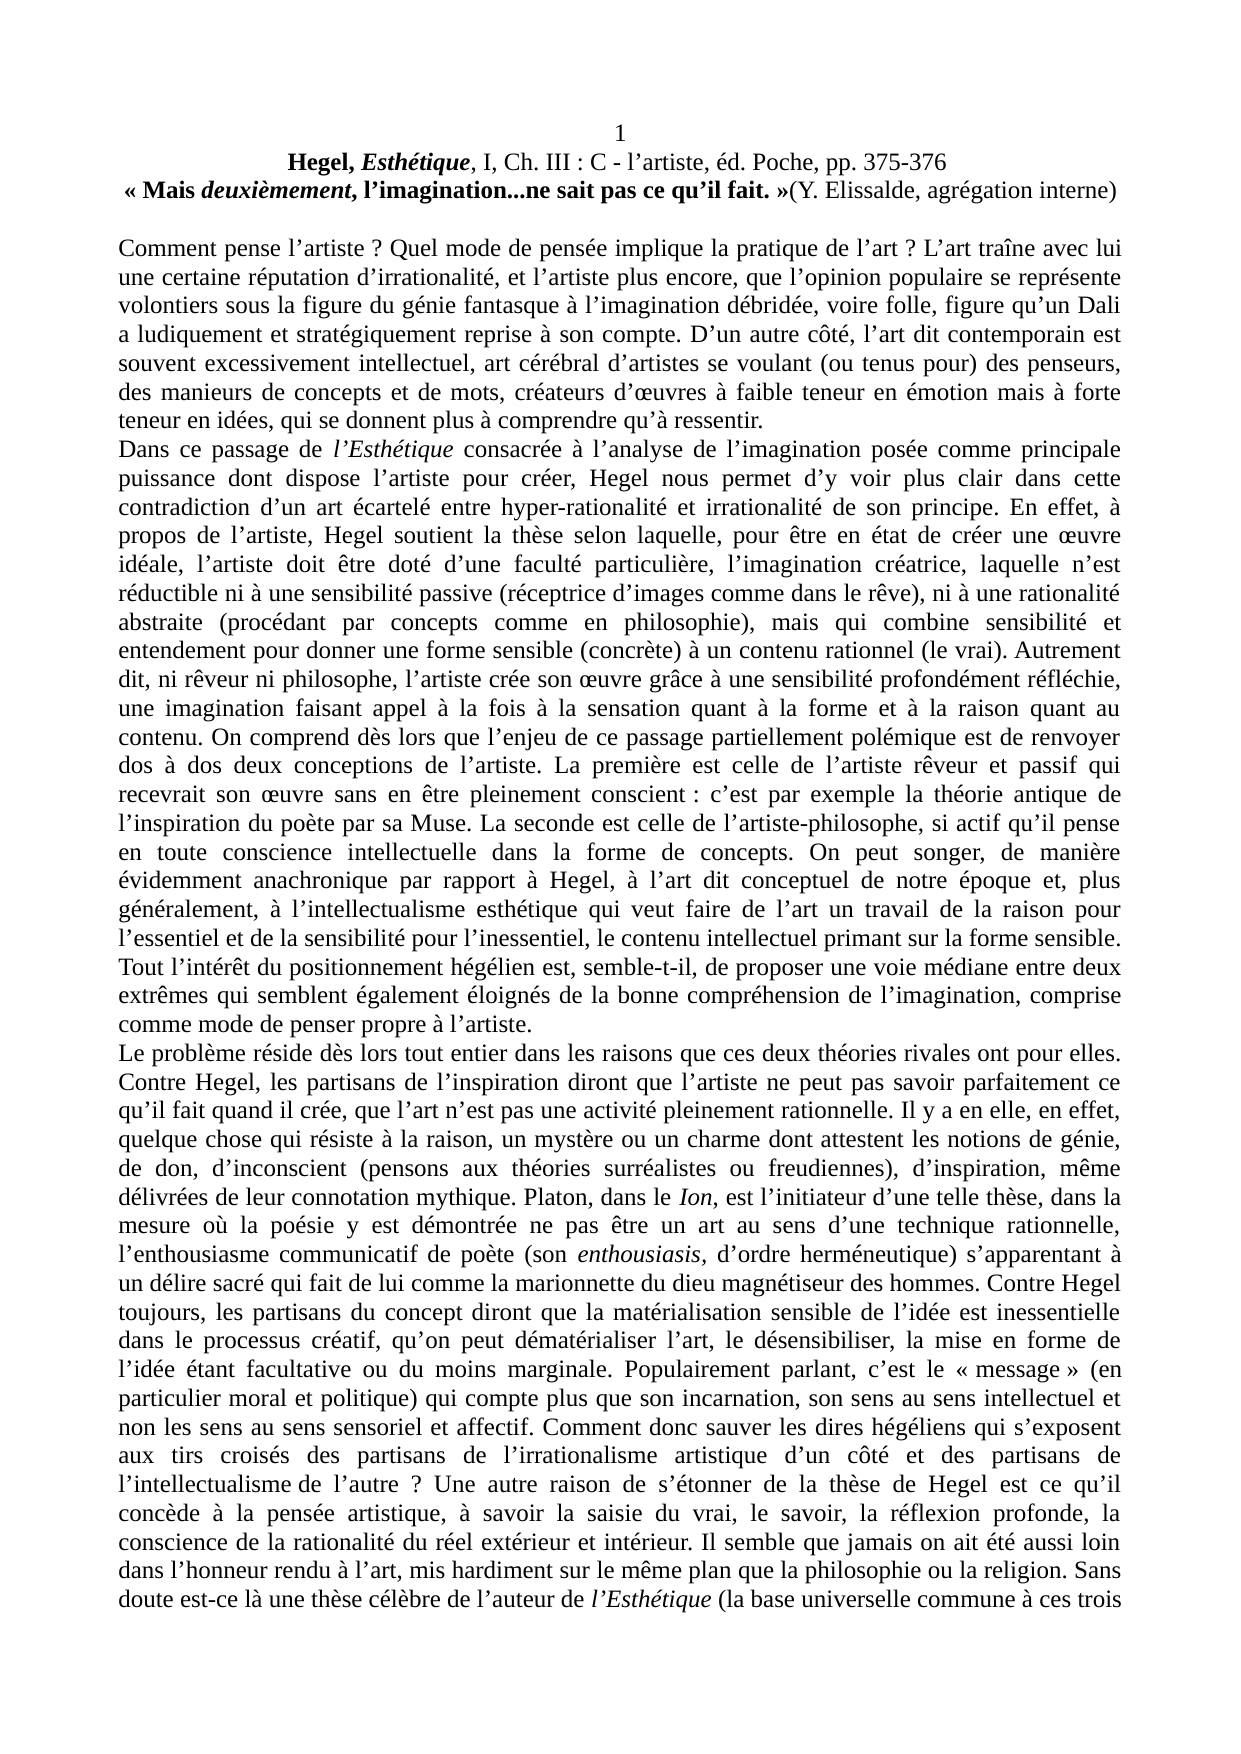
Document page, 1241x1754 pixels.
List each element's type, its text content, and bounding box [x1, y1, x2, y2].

text Comment pense l’artiste ? Quel mode de pensée implique la pratique de l’art ? L’art traîne avec lui une certaine réputation d’irrationalité, et l’artiste plus encore, que l’opinion populaire se représente volontiers sous la figure du génie fantasque à l’imagination débridée, voire folle, figure qu’un Dali a ludiquement et stratégiquement reprise à son compte. D’un autre côté, l’art dit contemporain est souvent excessivement intellectuel, art cérébral d’artistes se voulant (ou tenus pour) des penseurs, des manieurs de concepts et de mots, créateurs d’œuvres à faible teneur en émotion mais à forte teneur en idées, qui se donnent plus à comprendre qu’à ressentir. [118, 233, 1122, 434]
text Hegel, Esthétique, I, Ch. III : C - l’artiste, éd. Poche, pp. 375-376 [118, 147, 1122, 176]
text « Mais deuxièmement, l’imagination...ne sait pas ce qu’il fait. »(Y. Elissalde, agrégation interne) [118, 176, 1122, 204]
text Tout l’intérêt du positionnement hégélien est, semble-t-il, de proposer une voie médiane entre deux extrêmes qui semblent également éloignés de la bonne compréhension de l’imagination, comprise comme mode de penser propre à l’artiste. [118, 952, 1122, 1038]
text Dans ce passage de l’Esthétique consacrée à l’analyse de l’imagination posée comme principale puissance dont dispose l’artiste pour créer, Hegel nous permet d’y voir plus clair dans cette contradiction d’un art écartelé entre hyper-rationalité et irrationalité de son principe. En effet, à propos de l’artiste, Hegel soutient la thèse selon laquelle, pour être en état de créer une œuvre idéale, l’artiste doit être doté d’une faculté particulière, l’imagination créatrice, laquelle n’est réductible ni à une sensibilité passive (réceptrice d’images comme dans le rêve), ni à une rationalité abstraite (procédant par concepts comme en philosophie), mais qui combine sensibilité et entendement pour donner une forme sensible (concrète) à un contenu rationnel (le vrai). Autrement dit, ni rêveur ni philosophe, l’artiste crée son œuvre grâce à une sensibilité profondément réfléchie, une imagination faisant appel à la fois à la sensation quant à la forme et à la raison quant au contenu. On comprend dès lors que l’enjeu de ce passage partiellement polémique est de renvoyer dos à dos deux conceptions de l’artiste. La première est celle de l’artiste rêveur et passif qui recevrait son œuvre sans en être pleinement conscient : c’est par exemple la théorie antique de l’inspiration du poète par sa Muse. La seconde est celle de l’artiste-philosophe, si actif qu’il pense en toute conscience intellectuelle dans la forme de concepts. On peut songer, de manière évidemment anachronique par rapport à Hegel, à l’art dit conceptuel de notre époque et, plus généralement, à l’intellectualisme esthétique qui veut faire de l’art un travail de la raison pour l’essentiel et de la sensibilité pour l’inessentiel, le contenu intellectuel primant sur la forme sensible. [118, 434, 1122, 952]
text Le problème réside dès lors tout entier dans les raisons que ces deux théories rivales ont pour elles. Contre Hegel, les partisans de l’inspiration diront que l’artiste ne peut pas savoir parfaitement ce qu’il fait quand il crée, que l’art n’est pas une activité pleinement rationnelle. Il y a en elle, en effet, quelque chose qui résiste à la raison, un mystère ou un charme dont attestent les notions de génie, de don, d’inconscient (pensons aux théories surréalistes ou freudiennes), d’inspiration, même délivrées de leur connotation mythique. Platon, dans le Ion, est l’initiateur d’une telle thèse, dans la mesure où la poésie y est démontrée ne pas être un art au sens d’une technique rationnelle, l’enthousiasme communicatif de poète (son enthousiasis, d’ordre herméneutique) s’apparentant à un délire sacré qui fait de lui comme la marionnette du dieu magnétiseur des hommes. Contre Hegel toujours, les partisans du concept diront que la matérialisation sensible de l’idée est inessentielle dans le processus créatif, qu’on peut dématérialiser l’art, le désensibiliser, la mise en forme de l’idée étant facultative ou du moins marginale. Populairement parlant, c’est le « message » (en particulier moral et politique) qui compte plus que son incarnation, son sens au sens intellectuel et non les sens au sens sensoriel et affectif. Comment donc sauver les dires hégéliens qui s’exposent aux tirs croisés des partisans de l’irrationalisme artistique d’un côté et des partisans de l’intellectualisme de l’autre ? Une autre raison de s’étonner de la thèse de Hegel est ce qu’il concède à la pensée artistique, à savoir la saisie du vrai, le savoir, la réflexion profonde, la conscience de la rationalité du réel extérieur et intérieur. Il semble que jamais on ait été aussi loin dans l’honneur rendu à l’art, mis hardiment sur le même plan que la philosophie ou la religion. Sans doute est-ce là une thèse célèbre de l’auteur de l’Esthétique (la base universelle commune à ces trois [118, 1038, 1122, 1613]
text 1 [118, 118, 1122, 147]
